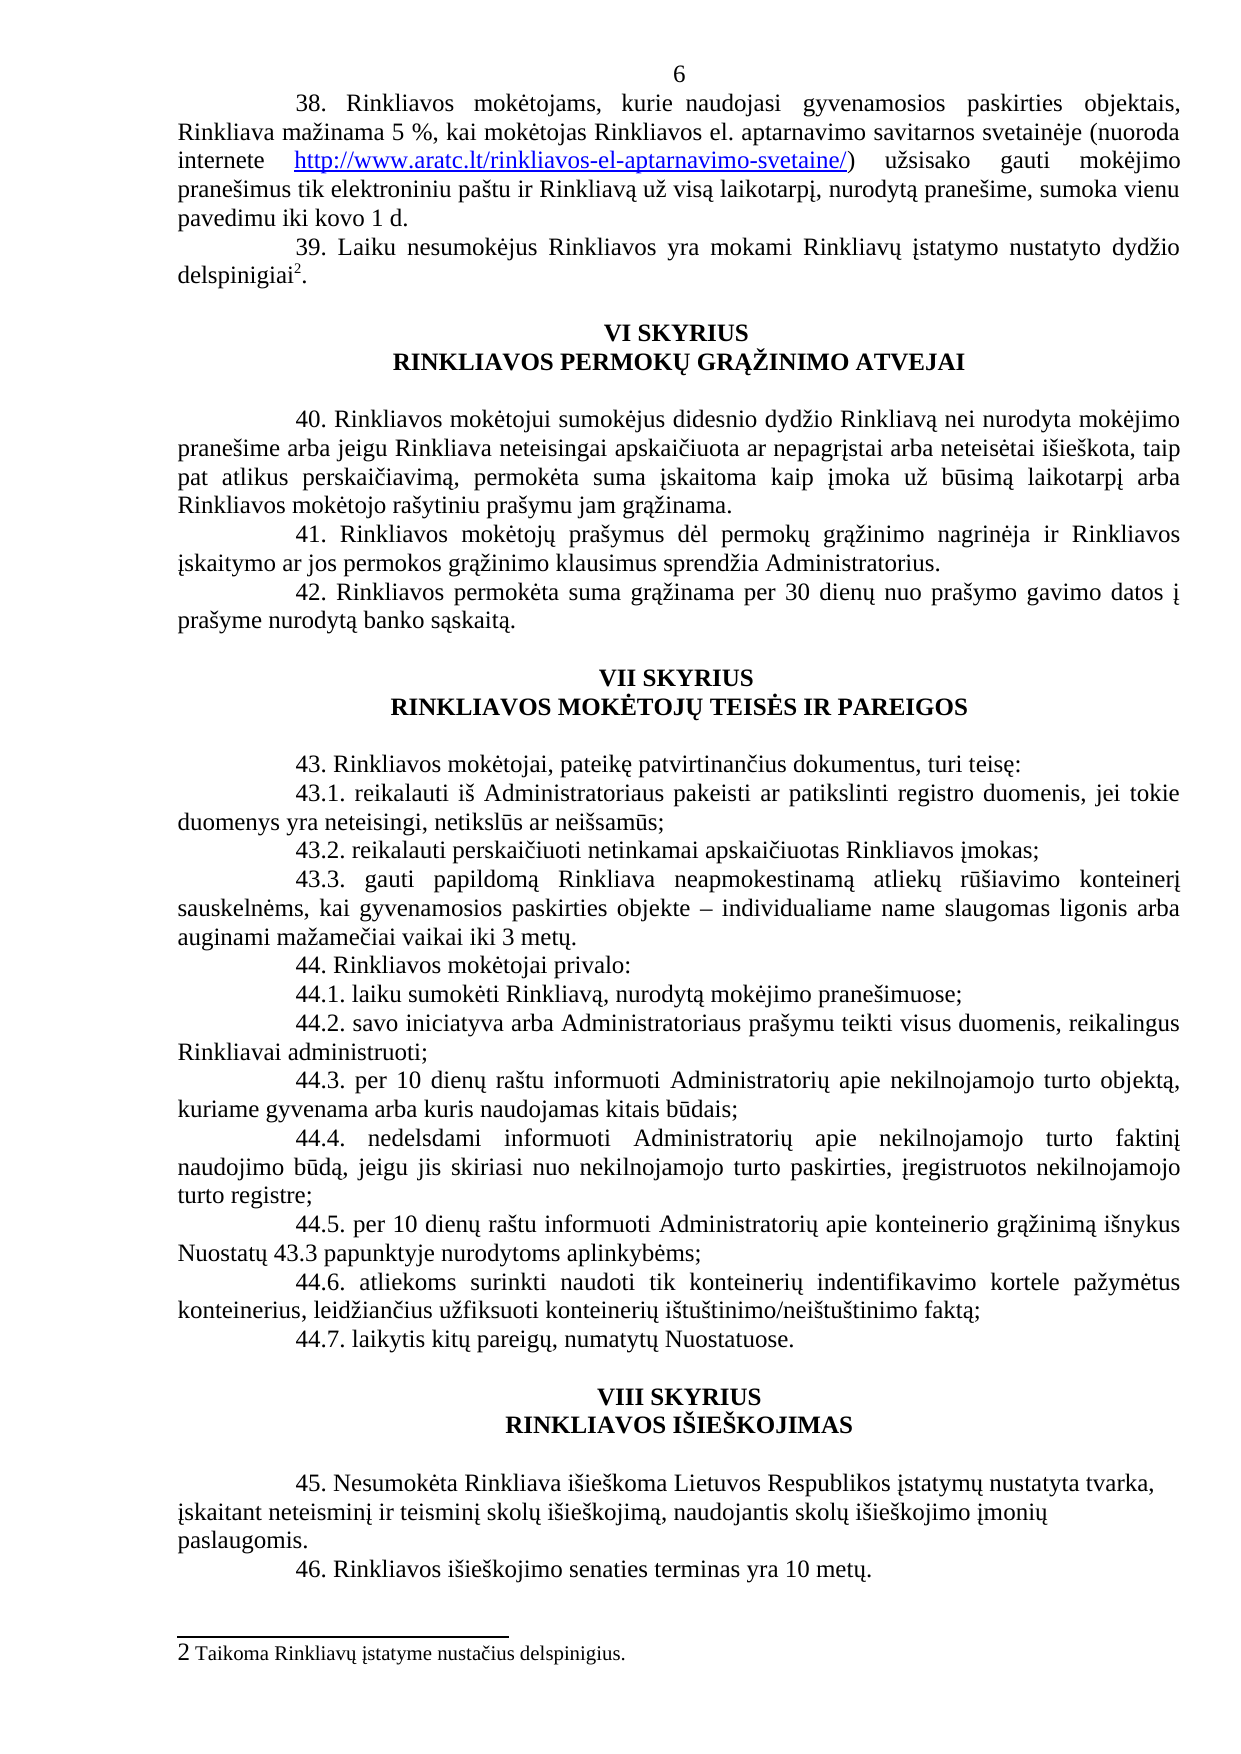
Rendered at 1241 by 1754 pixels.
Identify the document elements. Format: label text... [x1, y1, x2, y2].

text 44.6. atliekoms surinkti naudoti tik konteinerių indentifikavimo kortele pažymėtus konteinerius, leidžiančius užfiksuoti konteinerių ištuštinimo/neištuštinimo faktą; [177, 1267, 1181, 1324]
text RINKLIAVOS IŠIEŠKOJIMAS [177, 1410, 1181, 1439]
text VIII SKYRIUS [177, 1382, 1181, 1410]
text 44.4. nedelsdami informuoti Administratorių apie nekilnojamojo turto faktinį naudojimo būdą, jeigu jis skiriasi nuo nekilnojamojo turto paskirties, įregistruotos nekilnojamojo turto registre; [177, 1123, 1181, 1209]
text 44.7. laikytis kitų pareigų, numatytų Nuostatuose. [177, 1324, 1181, 1353]
text 43. Rinkliavos mokėtojai, pateikę patvirtinančius dokumentus, turi teisę: [295, 749, 1181, 778]
text 45. Nesumokėta Rinkliava išieškoma Lietuvos Respublikos įstatymų nustatyta tvarka, įskaitant neteisminį ir teisminį skolų išieškojimą, naudojantis skolų išieškojimo įmonių paslaugomis. [177, 1468, 1181, 1554]
text VI SKYRIUS [177, 318, 1181, 347]
text 44.3. per 10 dienų raštu informuoti Administratorių apie nekilnojamojo turto objektą, kuriame gyvenama arba kuris naudojamas kitais būdais; [177, 1065, 1181, 1123]
text 44.1. laiku sumokėti Rinkliavą, nurodytą mokėjimo pranešimuose; [177, 979, 1181, 1008]
text 44.2. savo iniciatyva arba Administratoriaus prašymu teikti visus duomenis, reikalingus Rinkliavai administruoti; [177, 1008, 1181, 1065]
text 42. Rinkliavos permokėta suma grąžinama per 30 dienų nuo prašymo gavimo datos į prašyme nurodytą banko sąskaitą. [177, 577, 1181, 634]
text 41. Rinkliavos mokėtojų prašymus dėl permokų grąžinimo nagrinėja ir Rinkliavos įskaitymo ar jos permokos grąžinimo klausimus sprendžia Administratorius. [177, 519, 1181, 577]
text 43.1. reikalauti iš Administratoriaus pakeisti ar patikslinti registro duomenis, jei tokie duomenys yra neteisingi, netikslūs ar neišsamūs; [177, 778, 1181, 835]
text 43.2. reikalauti perskaičiuoti netinkamai apskaičiuotas Rinkliavos įmokas; [295, 835, 1181, 864]
text VII SKYRIUS [177, 663, 1181, 692]
text 44.5. per 10 dienų raštu informuoti Administratorių apie konteinerio grąžinimą išnykus Nuostatų 43.3 papunktyje nurodytoms aplinkybėms; [177, 1209, 1181, 1267]
text 46. Rinkliavos išieškojimo senaties terminas yra 10 metų. [177, 1554, 1181, 1583]
text Taikoma Rinkliavų įstatyme nustačius delspinigius. [177, 1637, 1181, 1666]
text 40. Rinkliavos mokėtojui sumokėjus didesnio dydžio Rinkliavą nei nurodyta mokėjimo pranešime arba jeigu Rinkliava neteisingai apskaičiuota ar nepagrįstai arba neteisėtai išieškota, taip pat atlikus perskaičiavimą, permokėta suma įskaitoma kaip įmoka už būsimą laikotarpį arba Rinkliavos mokėtojo rašytiniu prašymu jam grąžinama. [177, 404, 1181, 519]
text RINKLIAVOS MOKĖTOJŲ TEISĖS IR PAREIGOS [177, 692, 1181, 720]
text 38. Rinkliavos mokėtojams, kurie naudojasi gyvenamosios paskirties objektais, Rinkliava mažinama 5 %, kai mokėtojas Rinkliavos el. aptarnavimo savitarnos svetainėje (nuoroda internete http://www.aratc.lt/rinkliavos-el-aptarnavimo-svetaine/) užsisako gauti mokėjimo pranešimus tik elektroniniu paštu ir Rinkliavą už visą laikotarpį, nurodytą pranešime, sumoka vienu pavedimu iki kovo 1 d. [177, 88, 1181, 232]
text 43.3. gauti papildomą Rinkliava neapmokestinamą atliekų rūšiavimo konteinerį sauskelnėms, kai gyvenamosios paskirties objekte – individualiame name slaugomas ligonis arba auginami mažamečiai vaikai iki 3 metų. [177, 864, 1181, 950]
text RINKLIAVOS PERMOKŲ GRĄŽINIMO ATVEJAI [177, 347, 1181, 375]
text 39. Laiku nesumokėjus Rinkliavos yra mokami Rinkliavų įstatymo nustatyto dydžio delspinigiai. [177, 232, 1181, 289]
text 44. Rinkliavos mokėtojai privalo: [177, 950, 1181, 979]
